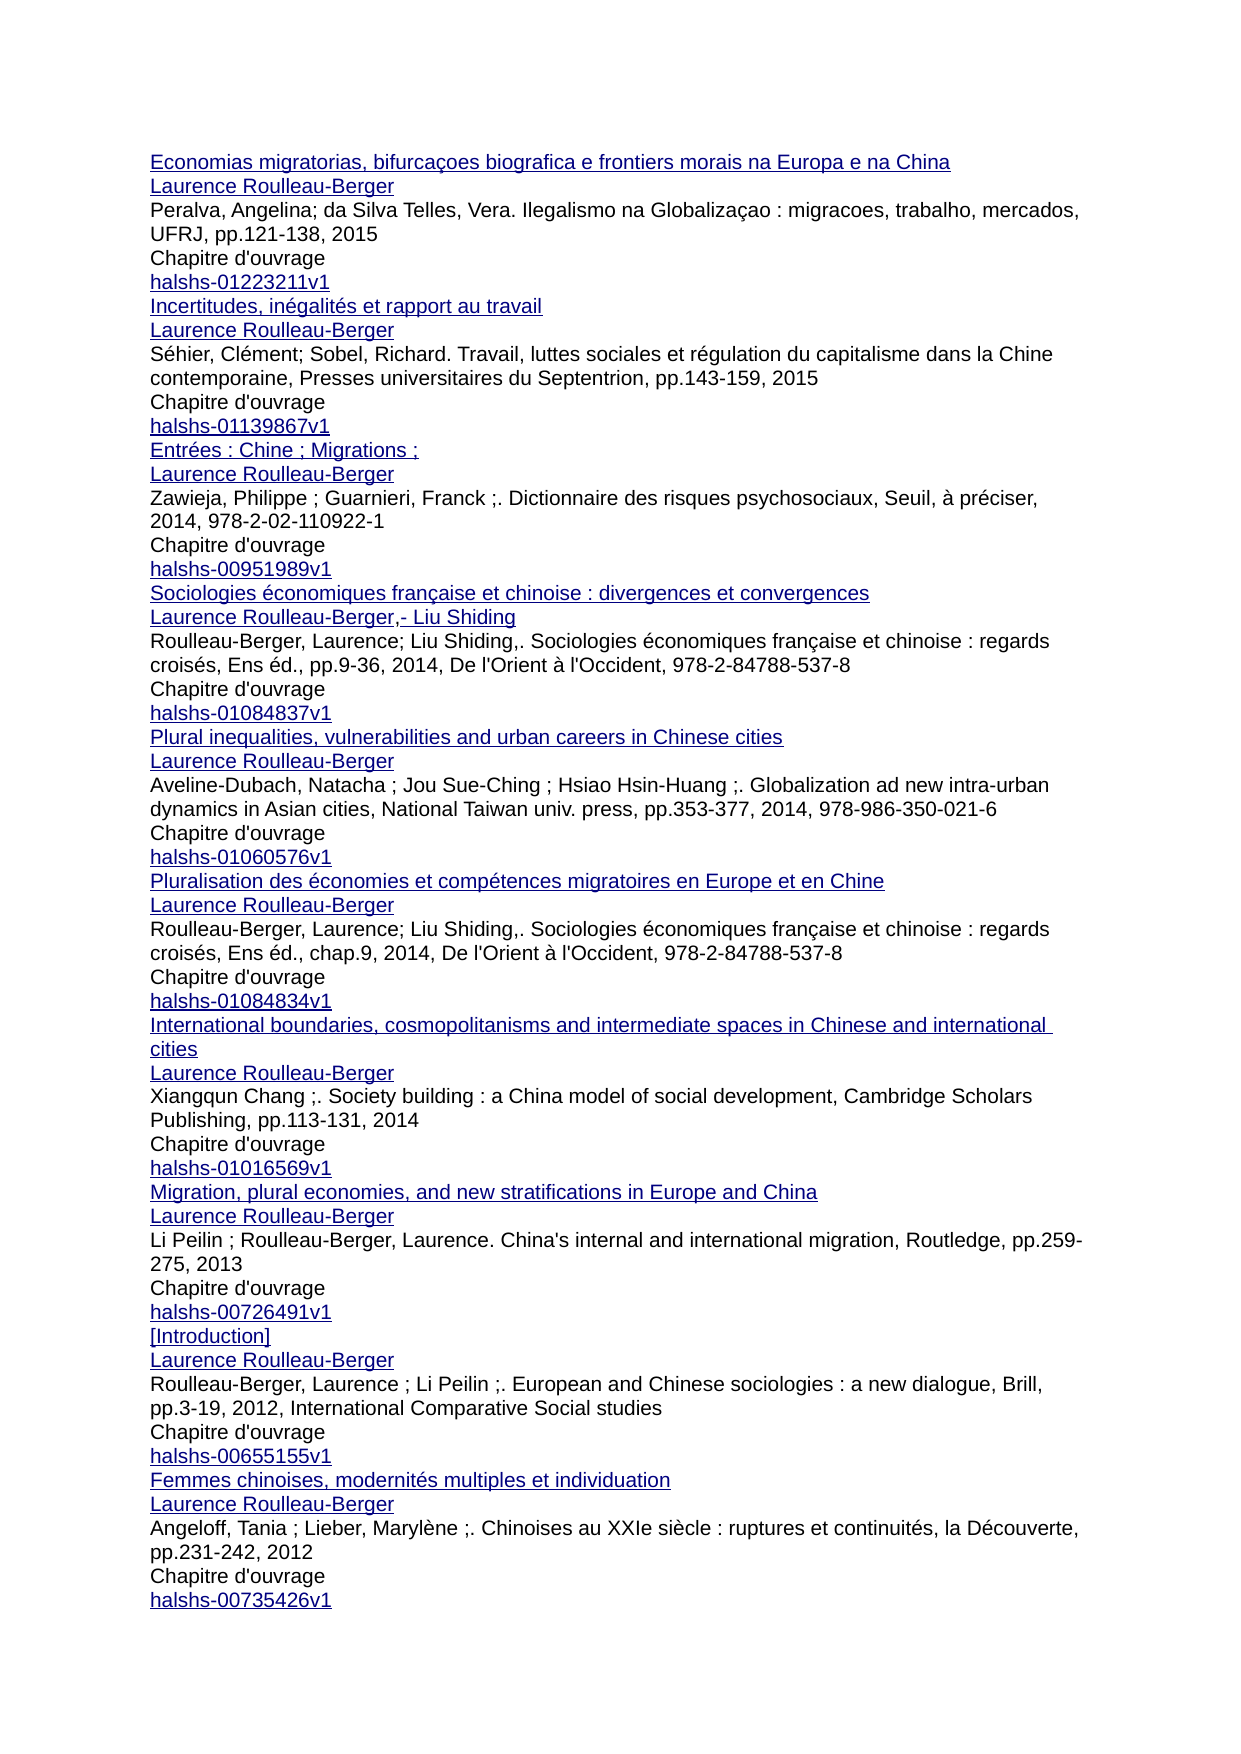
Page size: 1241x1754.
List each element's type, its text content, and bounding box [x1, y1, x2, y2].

table_cell [Introduction] Laurence Roulleau-Berger Roulleau-Berger, Laurence ; Li Peilin ;. European and Chinese sociologies : a new dialogue, Brill, pp.3-19, 2012, International Comparative Social studies Chapitre d'ouvrage halshs-00655155v1 [150, 1324, 1090, 1468]
table_cell Entrées : Chine ; Migrations ; Laurence Roulleau-Berger Zawieja, Philippe ; Guarnieri, Franck ;. Dictionnaire des risques psychosociaux, Seuil, à préciser, 2014, 978-2-02-110922-1 Chapitre d'ouvrage halshs-00951989v1 [150, 438, 1090, 581]
table_cell Plural inequalities, vulnerabilities and urban careers in Chinese cities Laurence Roulleau-Berger Aveline-Dubach, Natacha ; Jou Sue-Ching ; Hsiao Hsin-Huang ;. Globalization ad new intra-urban dynamics in Asian cities, National Taiwan univ. press, pp.353-377, 2014, 978-986-350-021-6 Chapitre d'ouvrage halshs-01060576v1 [150, 725, 1090, 869]
table_cell Pluralisation des économies et compétences migratoires en Europe et en Chine Laurence Roulleau-Berger Roulleau-Berger, Laurence; Liu Shiding,. Sociologies économiques française et chinoise : regards croisés, Ens éd., chap.9, 2014, De l'Orient à l'Occident, 978-2-84788-537-8 Chapitre d'ouvrage halshs-01084834v1 [150, 869, 1090, 1012]
table_cell Incertitudes, inégalités et rapport au travail Laurence Roulleau-Berger Séhier, Clément; Sobel, Richard. Travail, luttes sociales et régulation du capitalisme dans la Chine contemporaine, Presses universitaires du Septentrion, pp.143-159, 2015 Chapitre d'ouvrage halshs-01139867v1 [150, 294, 1090, 437]
table_cell International boundaries, cosmopolitanisms and intermediate spaces in Chinese and international cities Laurence Roulleau-Berger Xiangqun Chang ;. Society building : a China model of social development, Cambridge Scholars Publishing, pp.113-131, 2014 Chapitre d'ouvrage halshs-01016569v1 [150, 1013, 1090, 1180]
table_cell Migration, plural economies, and new stratifications in Europe and China Laurence Roulleau-Berger Li Peilin ; Roulleau-Berger, Laurence. China's internal and international migration, Routledge, pp.259-275, 2013 Chapitre d'ouvrage halshs-00726491v1 [150, 1180, 1090, 1324]
table_cell Sociologies économiques française et chinoise : divergences et convergences Laurence Roulleau-Berger,- Liu Shiding Roulleau-Berger, Laurence; Liu Shiding,. Sociologies économiques française et chinoise : regards croisés, Ens éd., pp.9-36, 2014, De l'Orient à l'Occident, 978-2-84788-537-8 Chapitre d'ouvrage halshs-01084837v1 [150, 581, 1090, 725]
table_cell Femmes chinoises, modernités multiples et individuation Laurence Roulleau-Berger Angeloff, Tania ; Lieber, Marylène ;. Chinoises au XXIe siècle : ruptures et continuités, la Découverte, pp.231-242, 2012 Chapitre d'ouvrage halshs-00735426v1 [150, 1468, 1090, 1611]
table_cell Economias migratorias, bifurcaçoes biografica e frontiers morais na Europa e na China Laurence Roulleau-Berger Peralva, Angelina; da Silva Telles, Vera. Ilegalismo na Globalizaçao : migracoes, trabalho, mercados, UFRJ, pp.121-138, 2015 Chapitre d'ouvrage halshs-01223211v1 [150, 150, 1090, 294]
